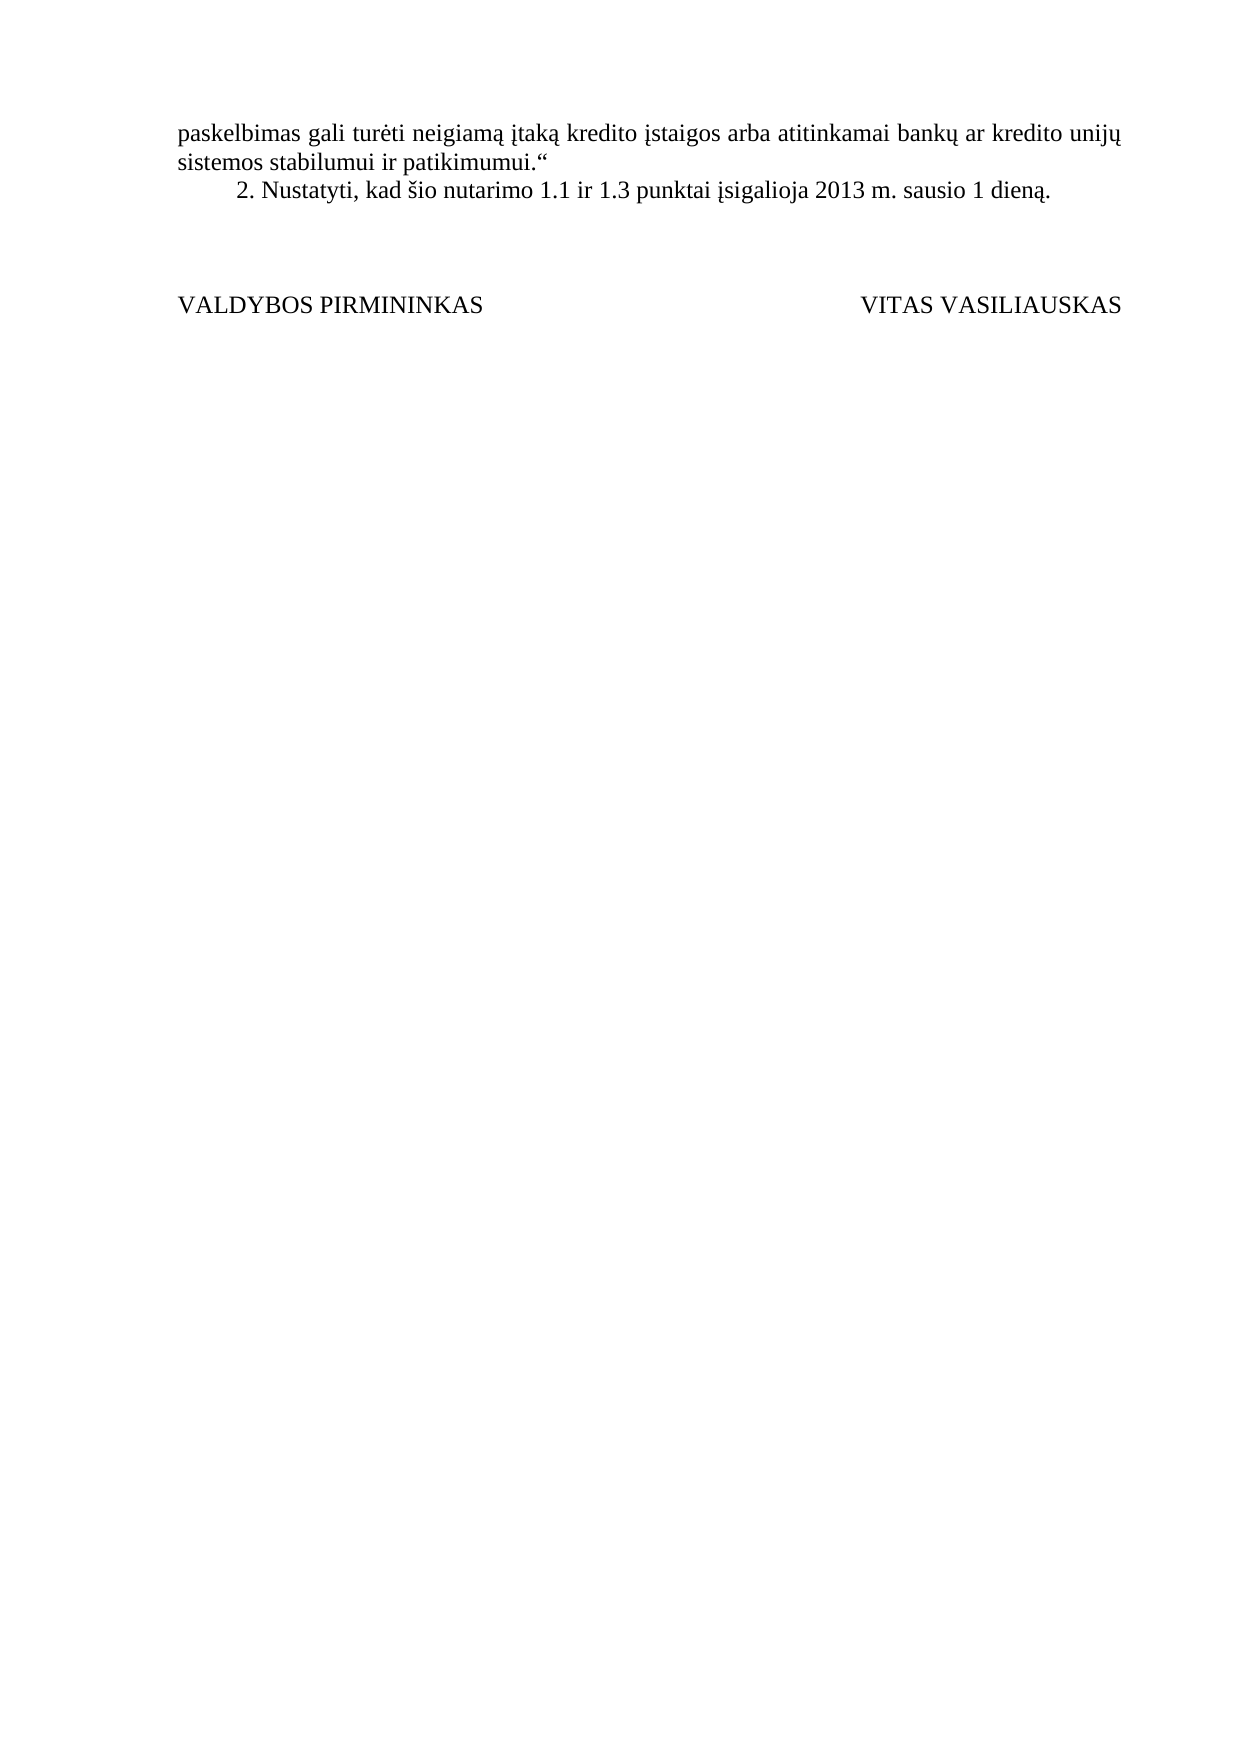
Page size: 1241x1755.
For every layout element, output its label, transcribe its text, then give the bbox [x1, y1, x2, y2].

text 2. Nustatyti, kad šio nutarimo 1.1 ir 1.3 punktai įsigalioja 2013 m. sausio 1 dieną. [177, 176, 1122, 204]
text paskelbimas gali turėti neigiamą įtaką kredito įstaigos arba atitinkamai bankų ar kredito unijų sistemos stabilumui ir patikimumui.“ [177, 118, 1122, 176]
text Valdybos pirmininkas Vitas Vasiliauskas [177, 291, 1122, 319]
